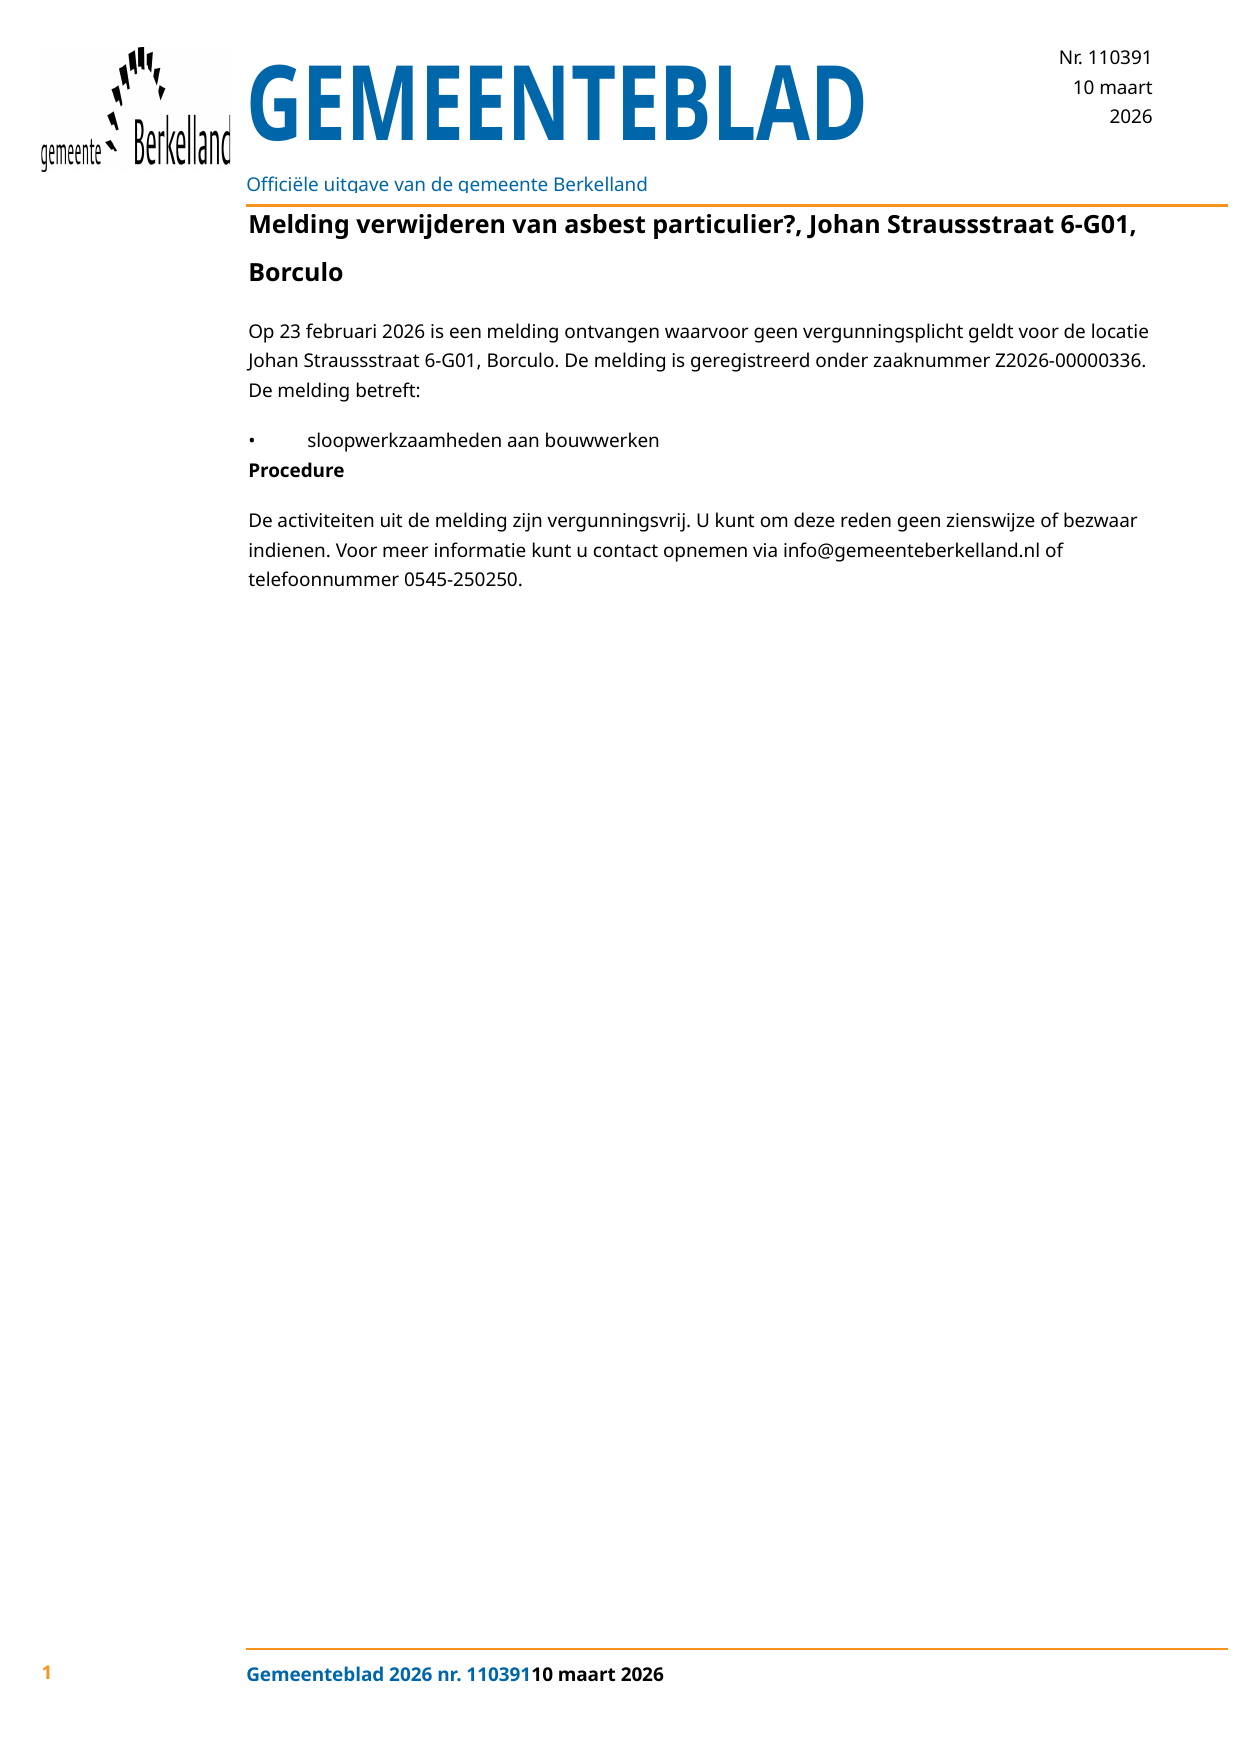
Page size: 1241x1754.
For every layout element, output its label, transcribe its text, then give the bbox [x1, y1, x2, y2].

text De activiteiten uit de melding zijn vergunningsvrij. U kunt om deze reden geen zienswijze of bezwaar indienen. Voor meer informatie kunt u contact opnemen via info@gemeenteberkelland.nl of telefoonnummer 0545-250250. [248, 507, 1152, 592]
picture [41, 47, 231, 172]
text Procedure [248, 457, 1152, 483]
list sloopwerkzaamheden aan bouwwerken [248, 427, 1152, 453]
text Op 23 februari 2026 is een melding ontvangen waarvoor geen vergunningsplicht geldt voor de locatie Johan Straussstraat 6-G01, Borculo. De melding is geregistreerd onder zaaknummer Z2026-00000336. De melding betreft: [248, 318, 1152, 403]
text Melding verwijderen van asbest particulier?, Johan Straussstraat 6-G01, Borculo [248, 207, 1152, 288]
